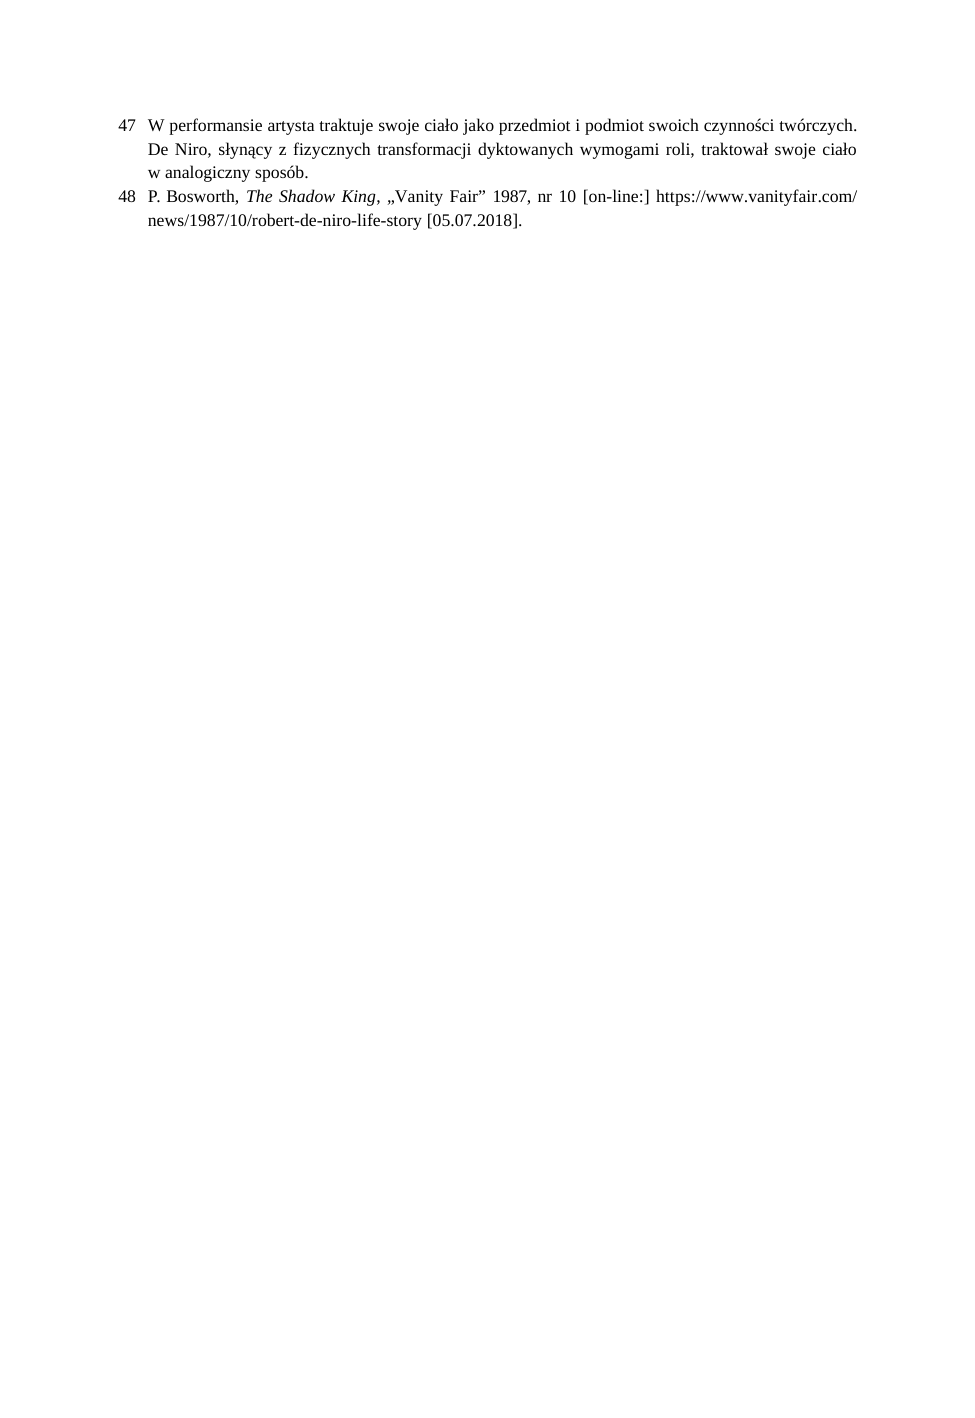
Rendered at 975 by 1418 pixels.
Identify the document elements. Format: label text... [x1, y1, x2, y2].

list W performansie artysta traktuje swoje ciało jako przedmiot i podmiot swoich czynności twórczych. De Niro, słynący z fizycznych transformacji dyktowanych wymogami roli, traktował swoje ciało w analogiczny sposób. [118, 114, 858, 182]
list P. Bosworth, The Shadow King, „Vanity Fair” 1987, nr 10 [on-line:] https://www.vanityfair.com/ news/1987/10/robert-de-niro-life-story [05.07.2018]. [118, 186, 857, 230]
